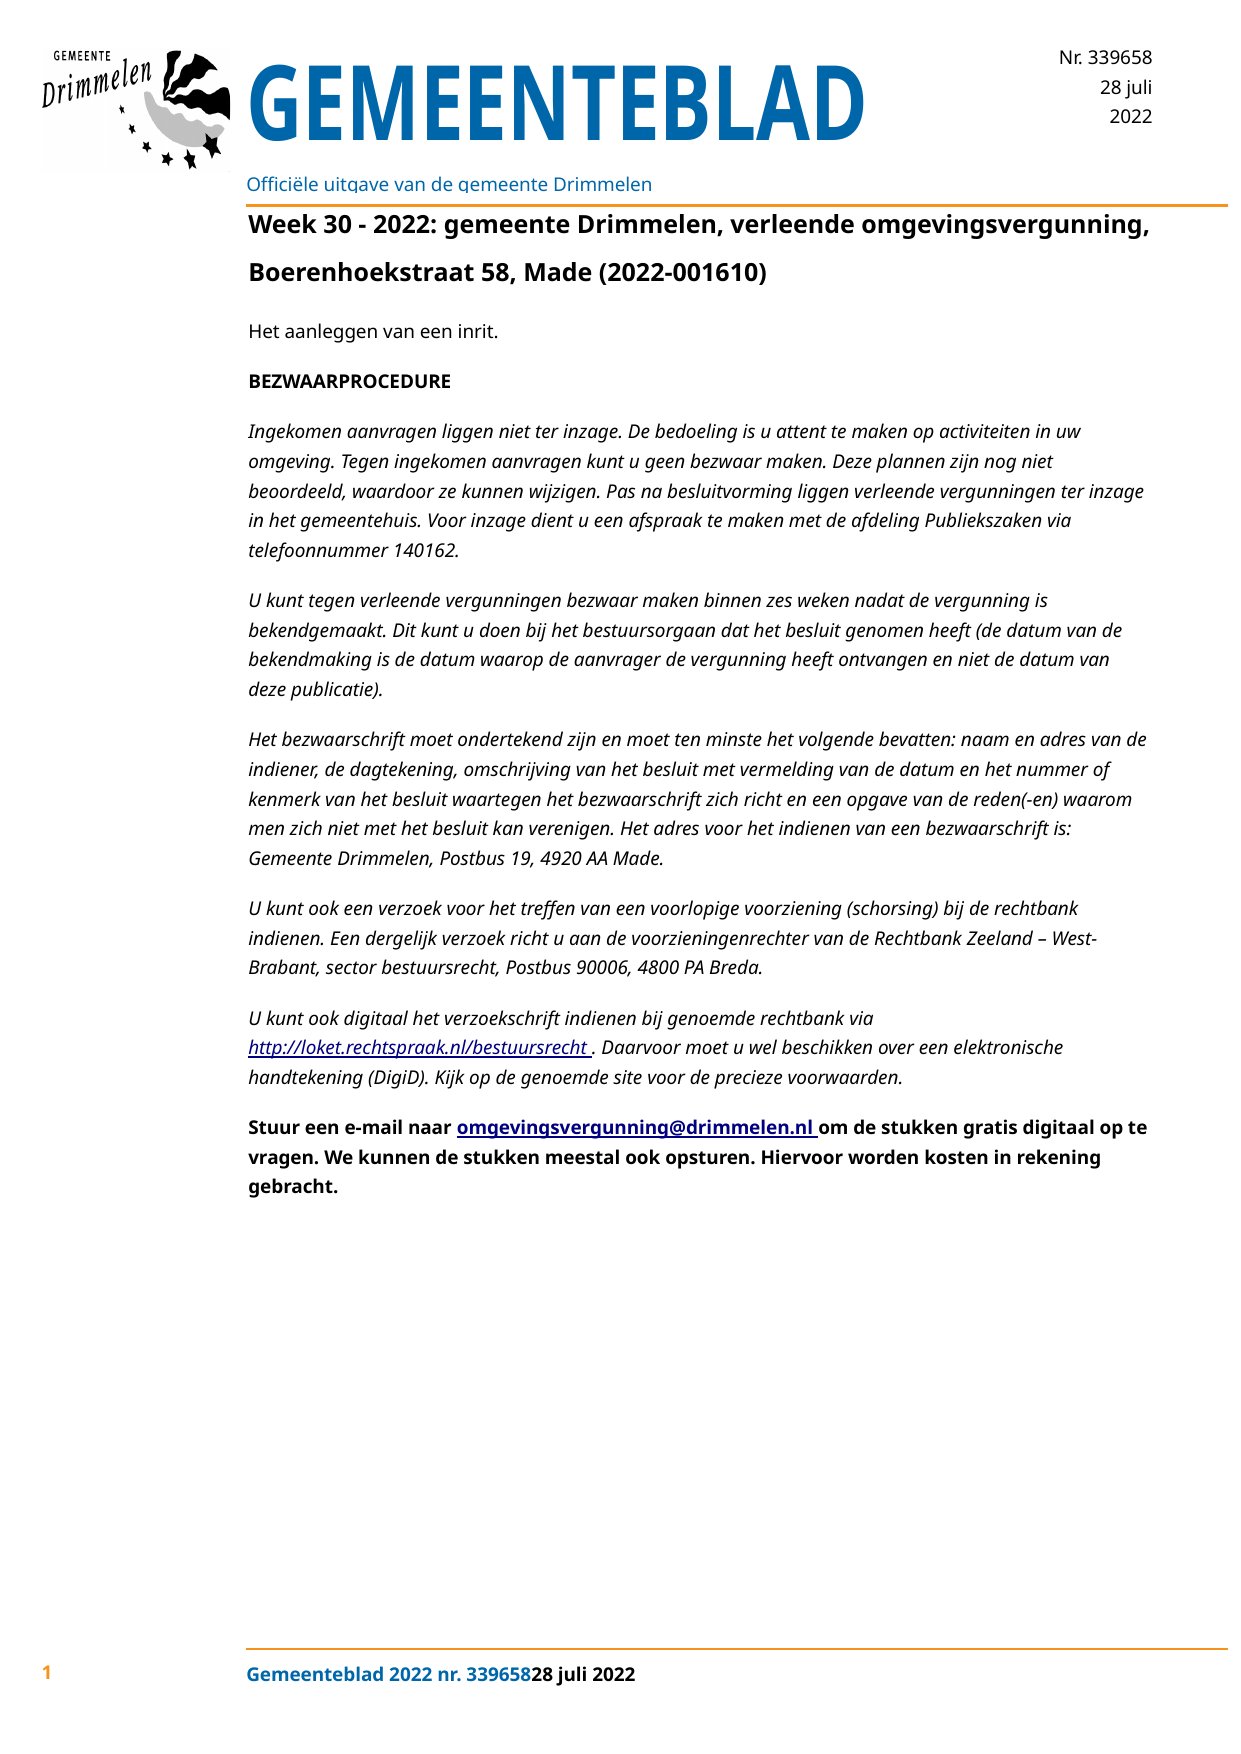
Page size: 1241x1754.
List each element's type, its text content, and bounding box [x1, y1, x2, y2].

text U kunt ook digitaal het verzoekschrift indienen bij genoemde rechtbank via http://loket.rechtspraak.nl/bestuursrecht . Daarvoor moet u wel beschikken over een elektronische handtekening (DigiD). Kijk op de genoemde site voor de precieze voorwaarden. [248, 1005, 1152, 1090]
text Week 30 - 2022: gemeente Drimmelen, verleende omgevingsvergunning, Boerenhoekstraat 58, Made (2022-001610) [248, 207, 1152, 288]
text Het aanleggen van een inrit. [248, 318, 1152, 344]
text Stuur een e-mail naar omgevingsvergunning@drimmelen.nl om de stukken gratis digitaal op te vragen. We kunnen de stukken meestal ook opsturen. Hiervoor worden kosten in rekening gebracht. [248, 1114, 1152, 1199]
picture [41, 47, 231, 172]
text U kunt ook een verzoek voor het treffen van een voorlopige voorziening (schorsing) bij de rechtbank indienen. Een dergelijk verzoek richt u aan de voorzieningenrechter van de Rechtbank Zeeland – West-Brabant, sector bestuursrecht, Postbus 90006, 4800 PA Breda. [248, 895, 1152, 980]
text BEZWAARPROCEDURE [248, 368, 1152, 394]
text Het bezwaarschrift moet ondertekend zijn en moet ten minste het volgende bevatten: naam en adres van de indiener, de dagtekening, omschrijving van het besluit met vermelding van de datum en het nummer of kenmerk van het besluit waartegen het bezwaarschrift zich richt en een opgave van de reden(-en) waarom men zich niet met het besluit kan verenigen. Het adres voor het indienen van een bezwaarschrift is: Gemeente Drimmelen, Postbus 19, 4920 AA Made. [248, 727, 1152, 871]
text Ingekomen aanvragen liggen niet ter inzage. De bedoeling is u attent te maken op activiteiten in uw omgeving. Tegen ingekomen aanvragen kunt u geen bezwaar maken. Deze plannen zijn nog niet beoordeeld, waardoor ze kunnen wijzigen. Pas na besluitvorming liggen verleende vergunningen ter inzage in het gemeentehuis. Voor inzage dient u een afspraak te maken met de afdeling Publiekszaken via telefoonnummer 140162. [248, 419, 1152, 563]
text U kunt tegen verleende vergunningen bezwaar maken binnen zes weken nadat de vergunning is bekendgemaakt. Dit kunt u doen bij het bestuursorgaan dat het besluit genomen heeft (de datum van de bekendmaking is de datum waarop de aanvrager de vergunning heeft ontvangen en niet de datum van deze publicatie). [248, 587, 1152, 702]
